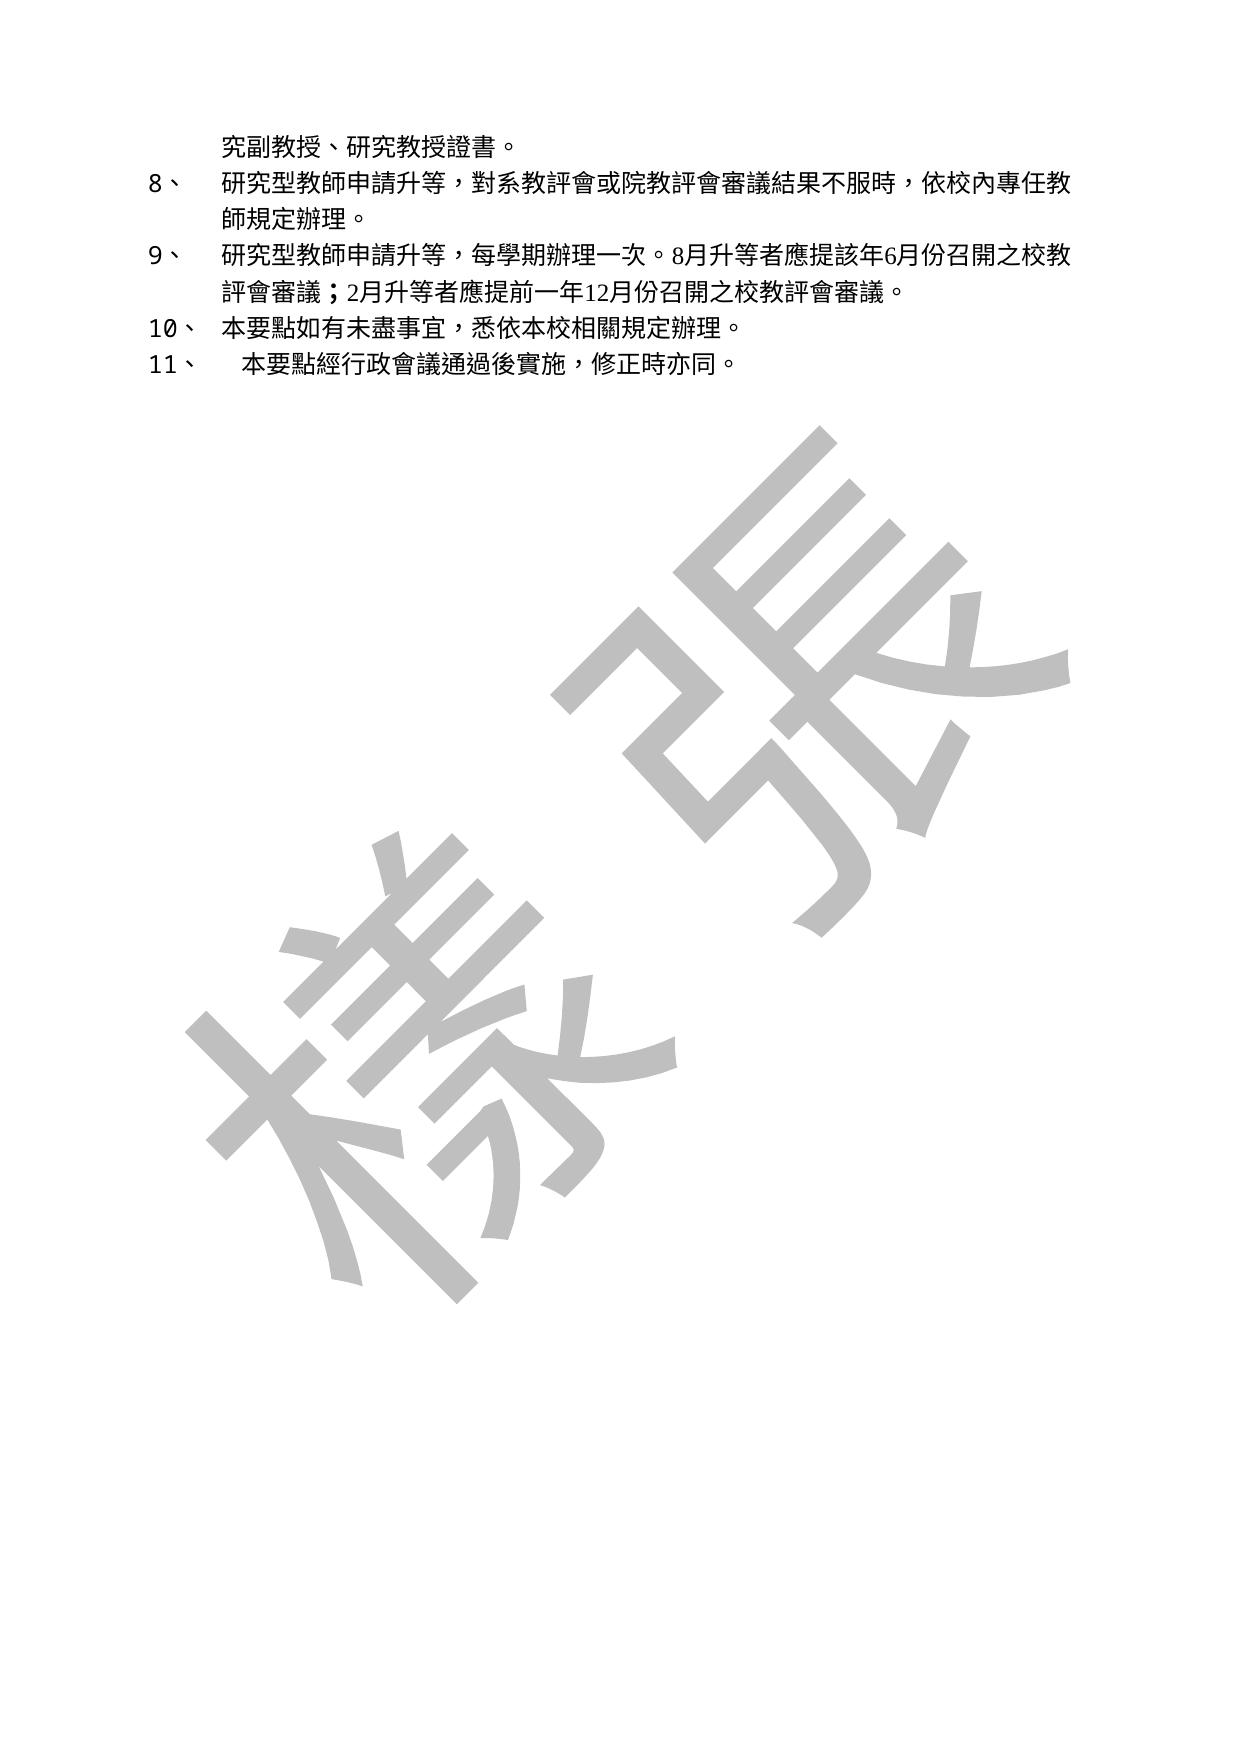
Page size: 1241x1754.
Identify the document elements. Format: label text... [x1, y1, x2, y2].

list 本要點如有未盡事宜，悉依本校相關規定辦理。 [148, 308, 1093, 344]
list 本要點經行政會議通過後實施，修正時亦同。 [148, 344, 1093, 381]
list 研究型教師申請升等，對系教評會或院教評會審議結果不服時，依校內專任教師規定辦理。 [148, 163, 1093, 236]
list 究副教授、研究教授證書。 [148, 127, 1093, 163]
list 研究型教師申請升等，每學期辦理一次。8月升等者應提該年6月份召開之校教評會審議；2月升等者應提前一年12月份召開之校教評會審議。 [148, 236, 1093, 308]
